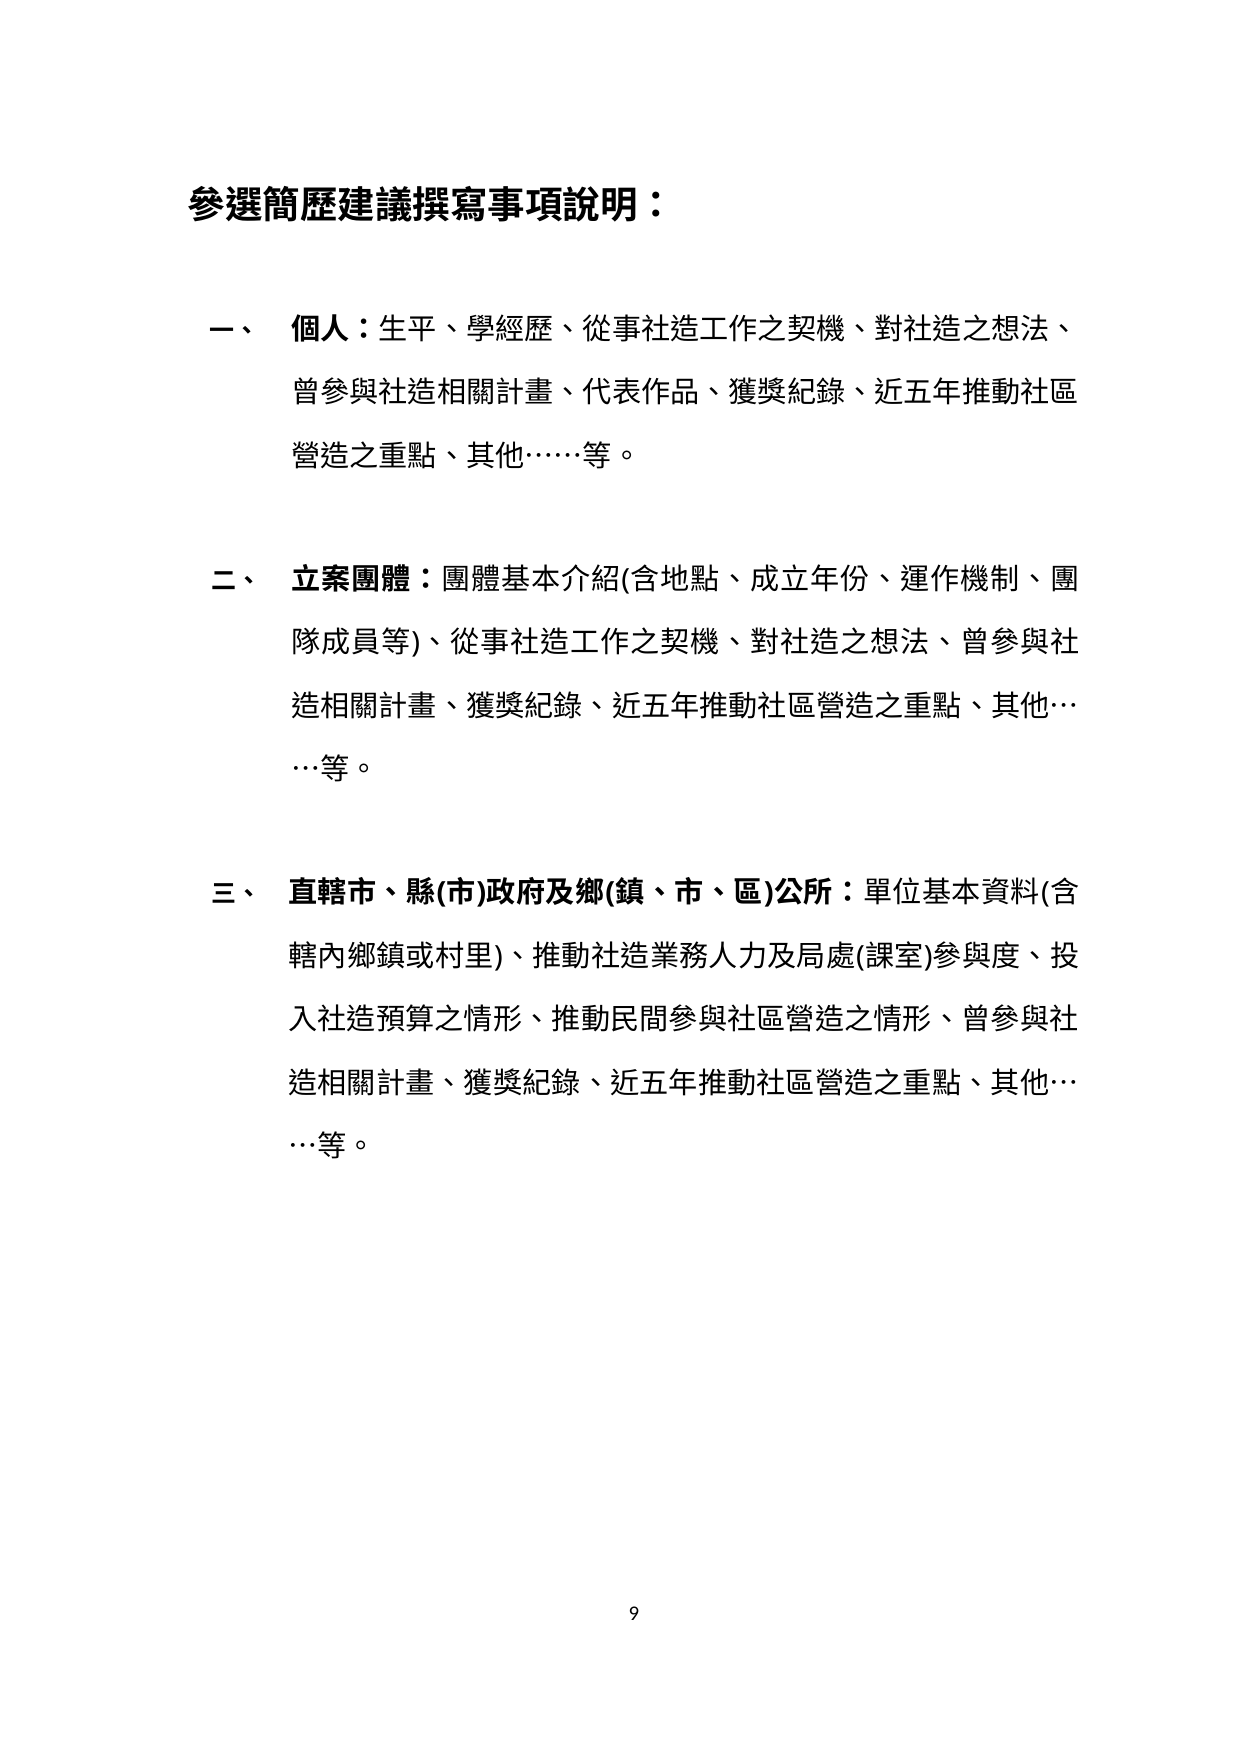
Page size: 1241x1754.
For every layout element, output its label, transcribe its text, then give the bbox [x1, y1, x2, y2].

list 直轄市、縣(市)政府及鄉(鎮、市、區)公所：單位基本資料(含轄內鄉鎮或村里)、推動社造業務人力及局處(課室)參與度、投入社造預算之情形、推動民間參與社區營造之情形、曾參與社造相關計畫、獲獎紀錄、近五年推動社區營造之重點、其他……等。 [211, 869, 1080, 1165]
text 參選簡歷建議撰寫事項說明： [187, 175, 1080, 229]
list 立案團體：團體基本介紹(含地點、成立年份、運作機制、團隊成員等)、從事社造工作之契機、對社造之想法、曾參與社造相關計畫、獲獎紀錄、近五年推動社區營造之重點、其他……等。 [211, 555, 1080, 788]
list 個人：生平、學經歷、從事社造工作之契機、對社造之想法、曾參與社造相關計畫、代表作品、獲獎紀錄、近五年推動社區營造之重點、其他……等。 [209, 306, 1080, 475]
